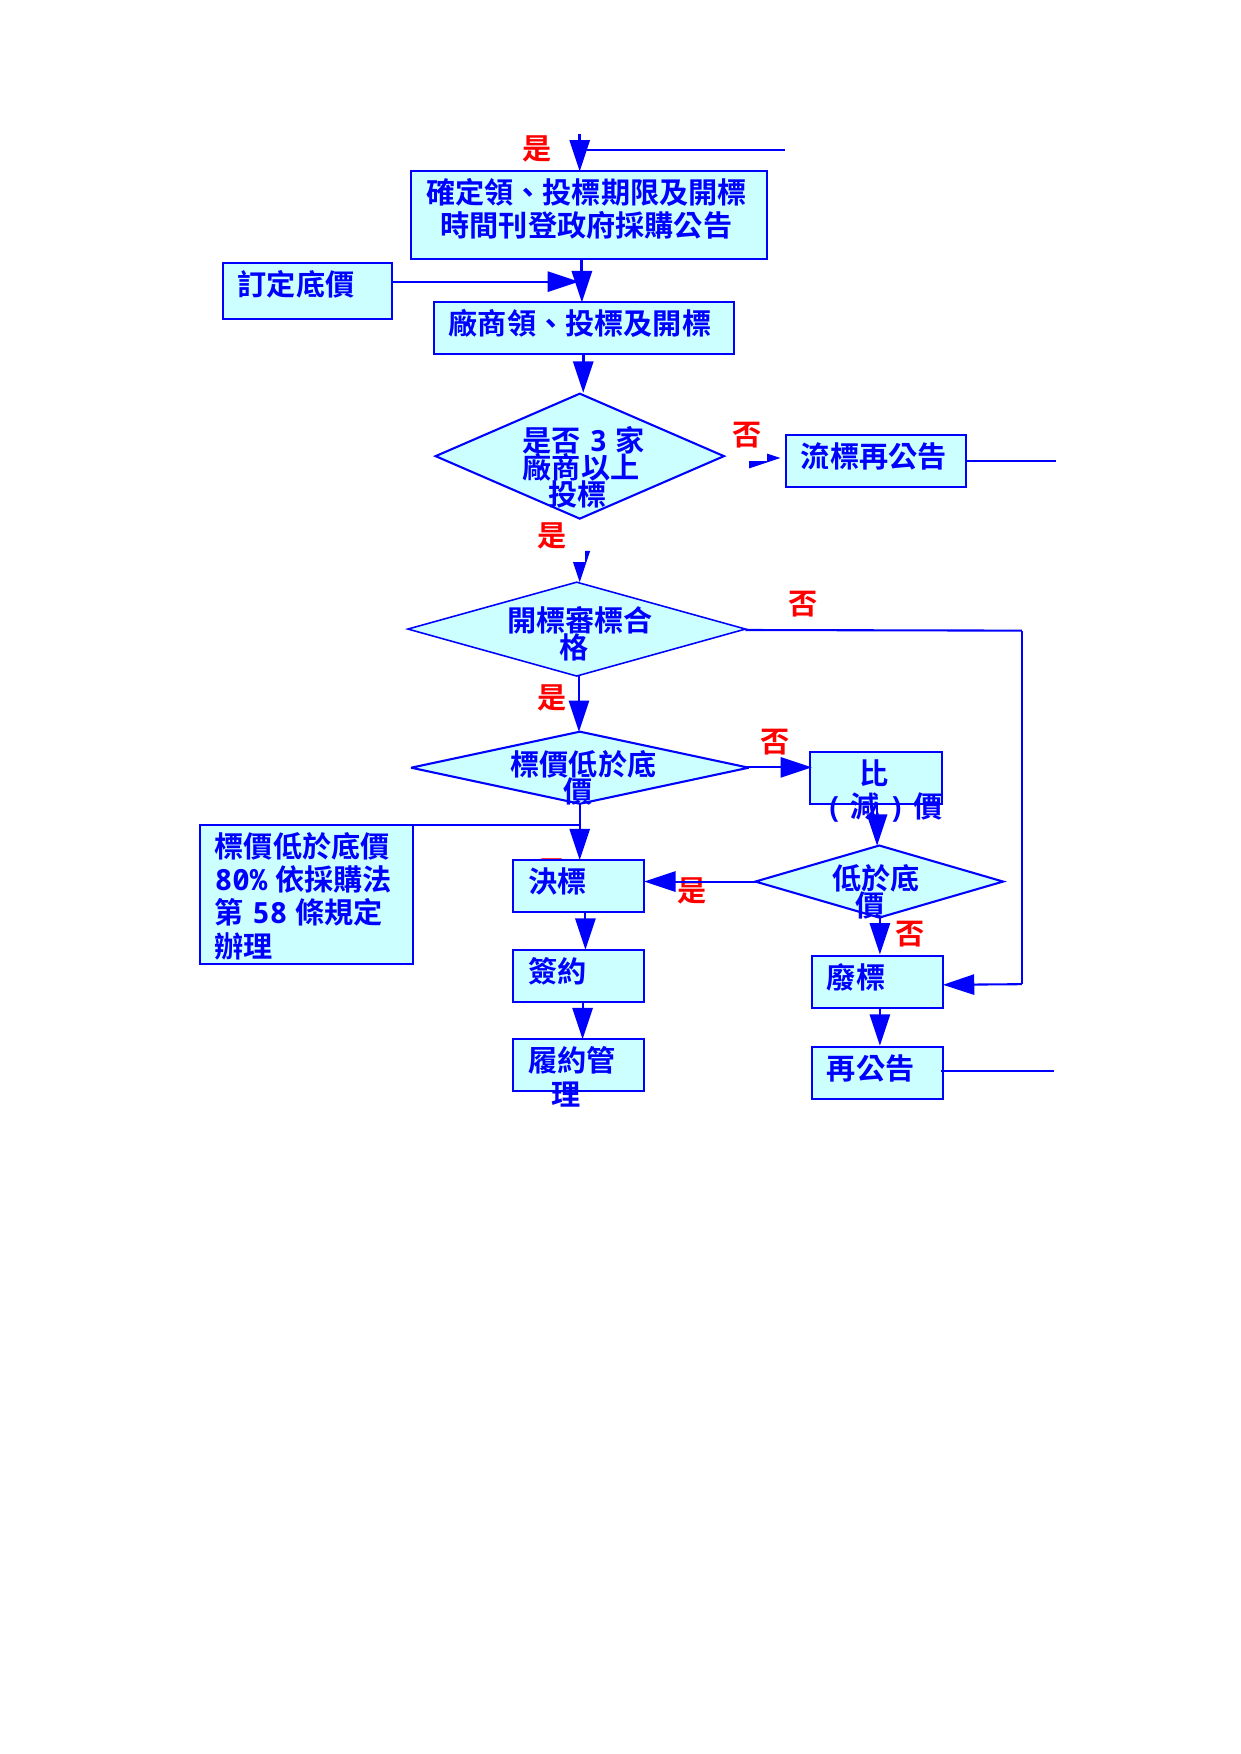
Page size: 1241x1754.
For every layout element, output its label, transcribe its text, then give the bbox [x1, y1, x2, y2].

text 是 [677, 883, 714, 906]
text 否 [895, 924, 915, 949]
text 否 [788, 594, 808, 619]
text 否 [760, 732, 780, 757]
text 是 [522, 139, 541, 164]
text 否 [732, 425, 752, 450]
text 是 [538, 688, 559, 708]
text 是 [538, 526, 570, 551]
text 是 [544, 699, 550, 706]
text 是 [538, 706, 559, 713]
